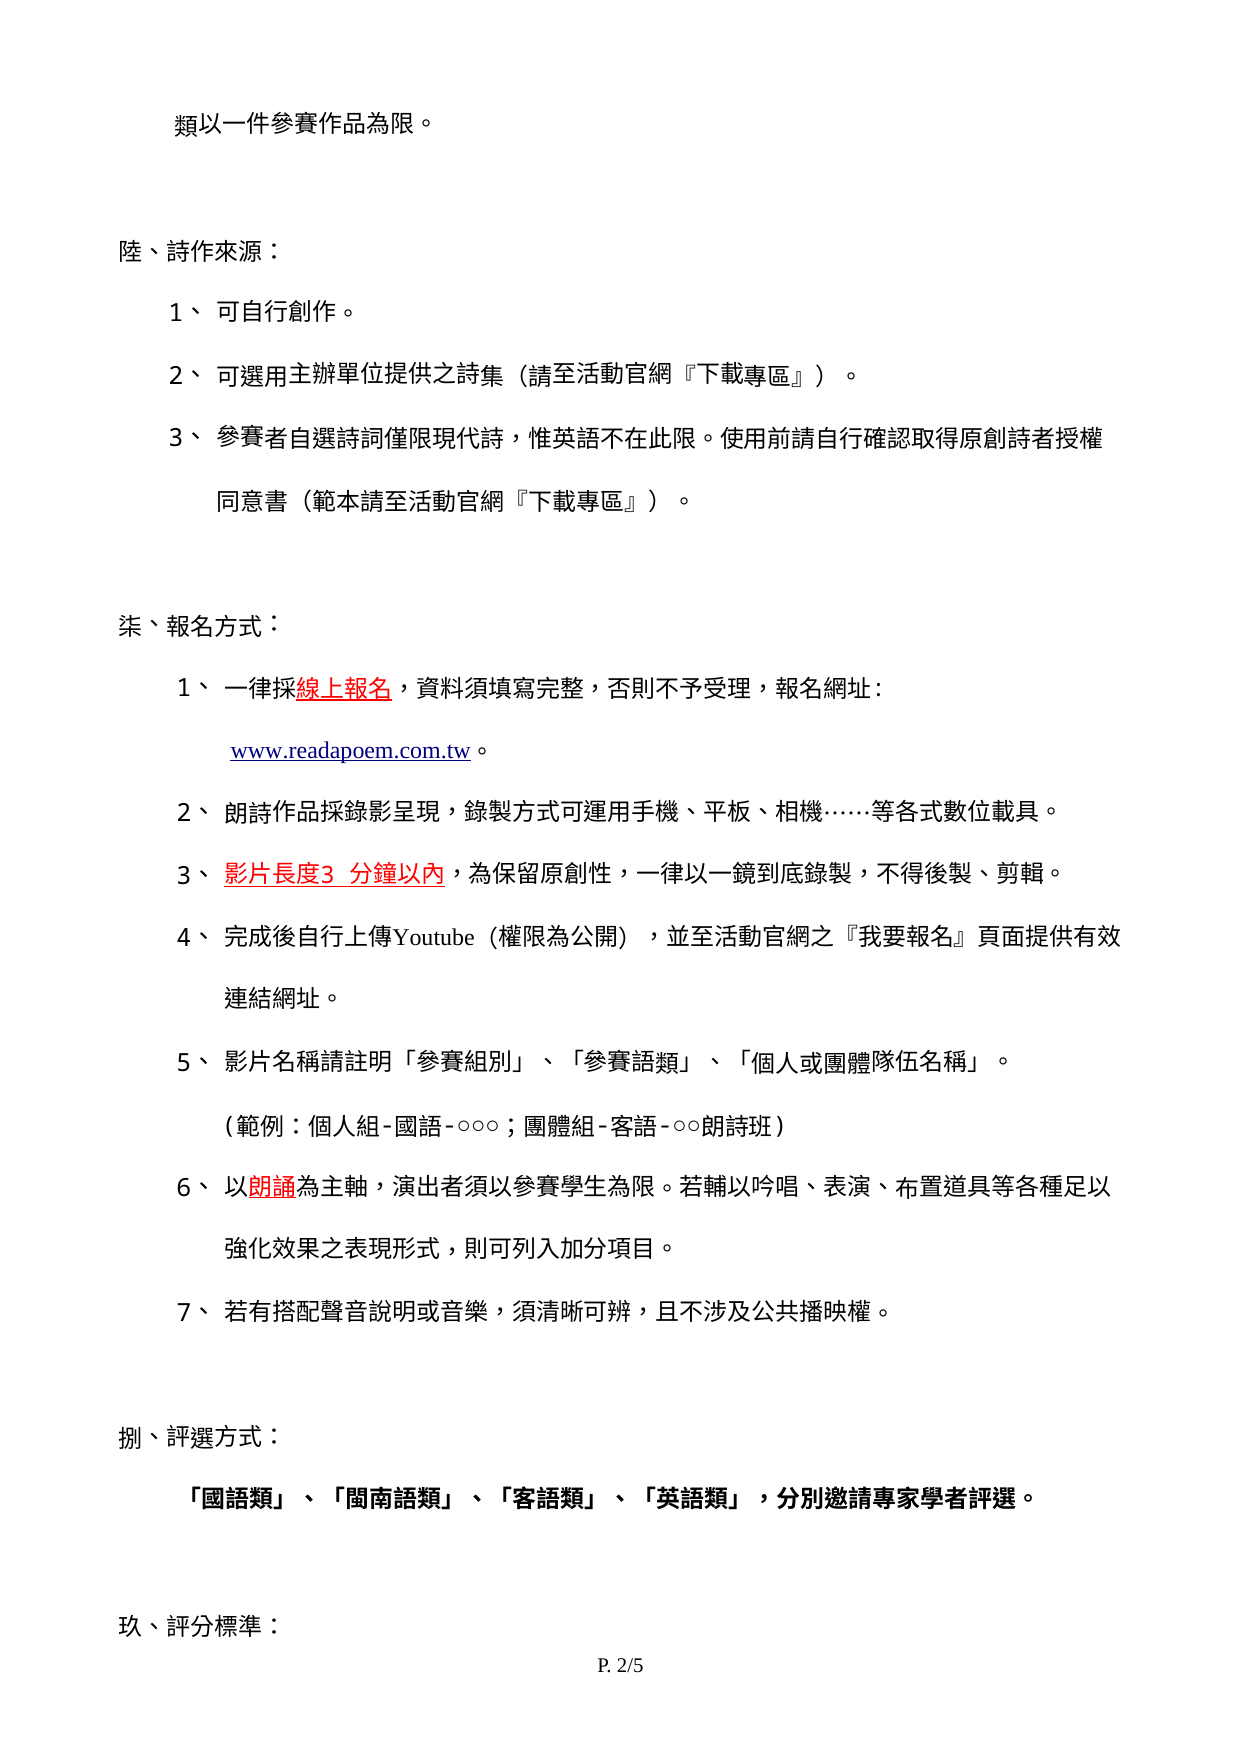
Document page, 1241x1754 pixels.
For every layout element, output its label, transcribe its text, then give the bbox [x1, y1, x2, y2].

list 影片名稱請註明「參賽組別」、「參賽語類」、「個人或團體隊伍名稱」。 [176, 1020, 1122, 1083]
list 以朗誦為主軸，演出者須以參賽學生為限。若輔以吟唱、表演、布置道具等各種足以強化效果之表現形式，則可列入加分項目。 [176, 1145, 1122, 1270]
list 可自行創作。 [168, 270, 1122, 333]
list 完成後自行上傳Youtube（權限為公開），並至活動官網之『我要報名』頁面提供有效連結網址。 [176, 895, 1122, 1020]
list 一律採線上報名，資料須填寫完整，否則不予受理，報名網址: [176, 645, 1122, 708]
text 陸、詩作來源： [118, 208, 1122, 270]
text 類以一件參賽作品為限。 [174, 83, 1122, 145]
list 可選用主辦單位提供之詩集（請至活動官網『下載專區』）。 [168, 333, 1122, 395]
text (範例：個人組-國語-○○○；團體組-客語-○○朗詩班) [222, 1083, 1122, 1145]
text www.readapoem.com.tw。 [230, 708, 1122, 770]
text 「國語類」、「閩南語類」、「客語類」、「英語類」，分別邀請專家學者評選。 [177, 1458, 1122, 1520]
text 玖、評分標準： [118, 1583, 1122, 1645]
text 柒、報名方式： [118, 583, 1122, 645]
list 若有搭配聲音說明或音樂，須清晰可辨，且不涉及公共播映權。 [176, 1270, 1122, 1333]
list 影片長度3 分鐘以內，為保留原創性，一律以一鏡到底錄製，不得後製、剪輯。 [176, 833, 1122, 895]
text 捌、評選方式： [118, 1395, 1122, 1458]
list 朗詩作品採錄影呈現，錄製方式可運用手機、平板、相機……等各式數位載具。 [176, 770, 1122, 833]
list 參賽者自選詩詞僅限現代詩，惟英語不在此限。使用前請自行確認取得原創詩者授權同意書（範本請至活動官網『下載專區』）。 [168, 395, 1122, 520]
